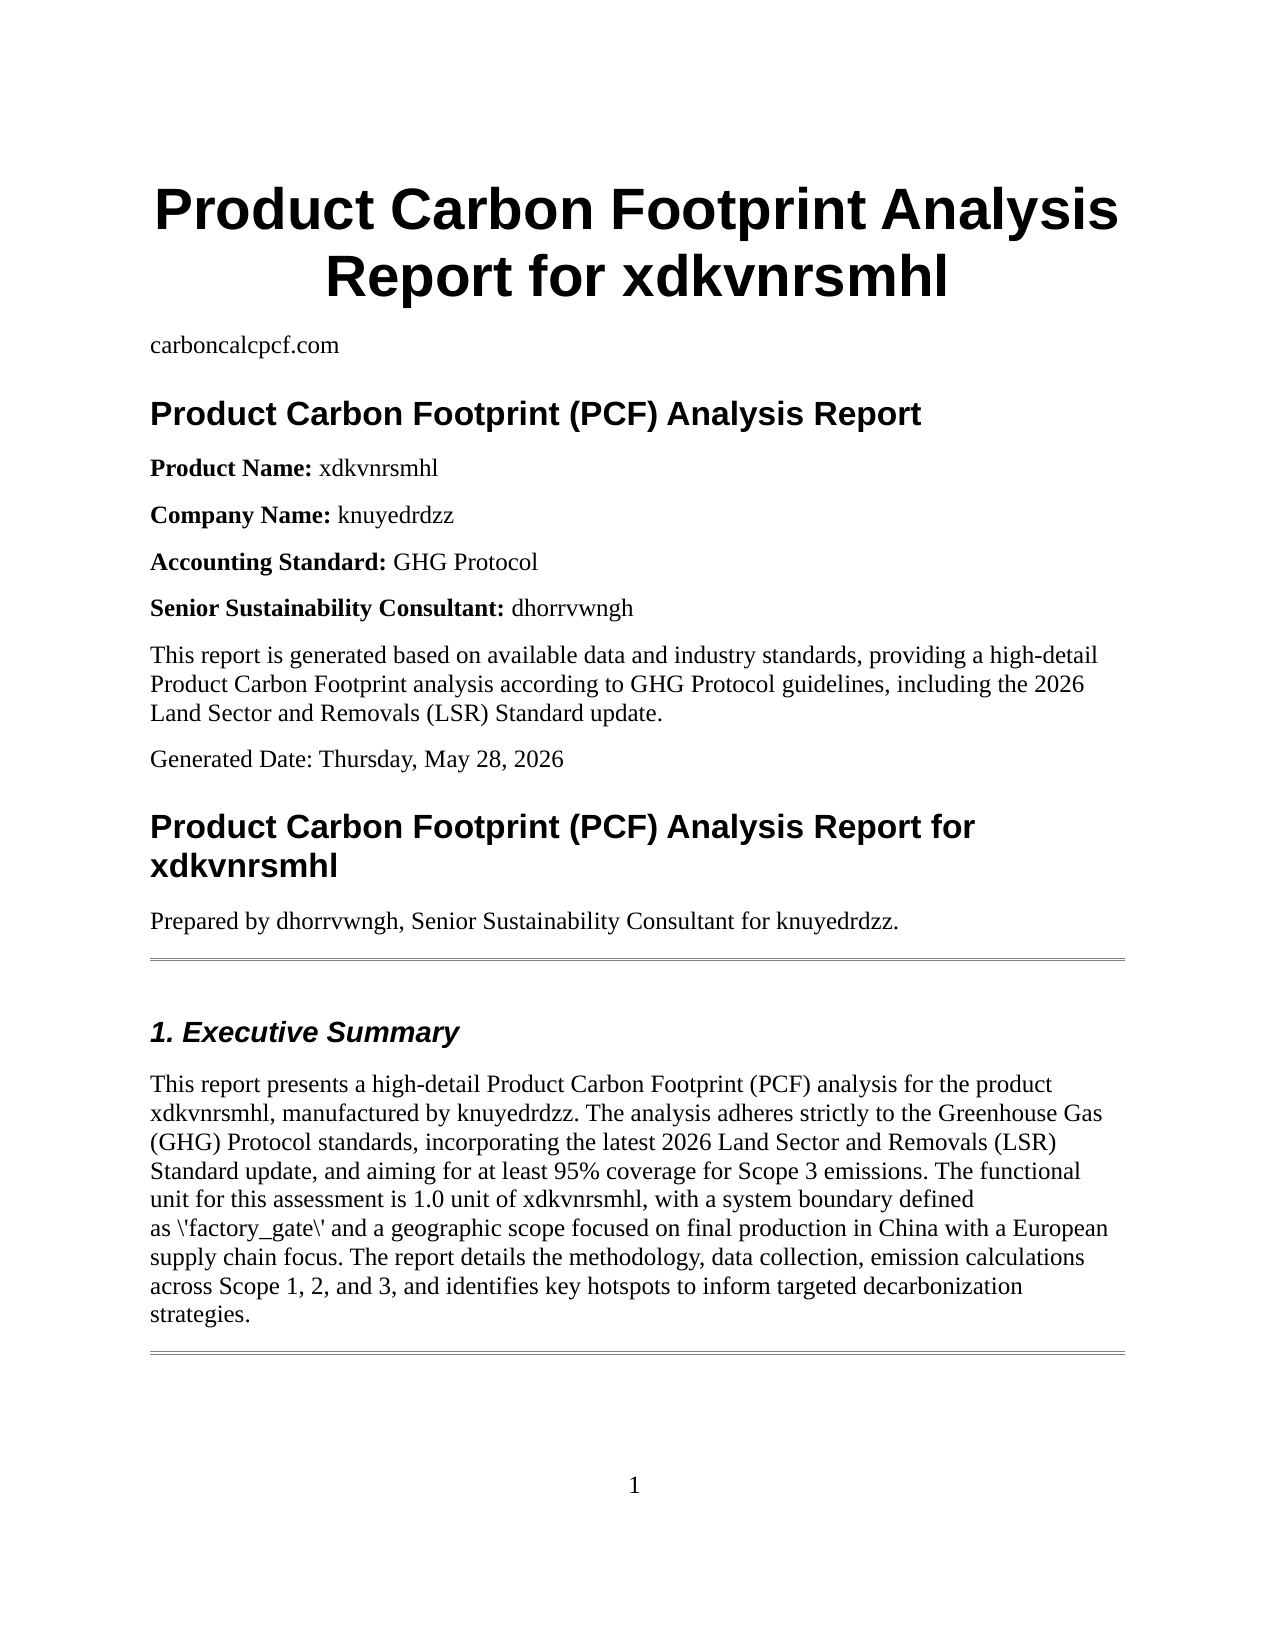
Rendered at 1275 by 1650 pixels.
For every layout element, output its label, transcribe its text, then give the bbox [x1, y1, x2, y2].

subtitle 1. Executive Summary [150, 1014, 1125, 1048]
text Prepared by dhorrvwngh, Senior Sustainability Consultant for knuyedrdzz. [150, 906, 1125, 934]
text Product Name: xdkvnrsmhl [150, 453, 1125, 482]
text Accounting Standard: GHG Protocol [150, 547, 1125, 576]
title Product Carbon Footprint Analysis Report for xdkvnrsmhl [150, 175, 1125, 309]
text carboncalcpcf.com [150, 331, 1125, 359]
subtitle Product Carbon Footprint (PCF) Analysis Report [150, 393, 1125, 432]
text Generated Date: Thursday, May 28, 2026 [150, 744, 1125, 773]
text Company Name: knuyedrdzz [150, 500, 1125, 529]
text This report presents a high-detail Product Carbon Footprint (PCF) analysis for the product xdkvnrsmhl, manufactured by knuyedrdzz. The analysis adheres strictly to the Greenhouse Gas (GHG) Protocol standards, incorporating the latest 2026 Land Sector and Removals (LSR) Standard update, and aiming for at least 95% coverage for Scope 3 emissions. The functional unit for this assessment is 1.0 unit of xdkvnrsmhl, with a system boundary defined as \'factory_gate\' and a geographic scope focused on final production in China with a European supply chain focus. The report details the methodology, data collection, emission calculations across Scope 1, 2, and 3, and identifies key hotspots to inform targeted decarbonization strategies. [150, 1069, 1125, 1328]
text This report is generated based on available data and industry standards, providing a high-detail Product Carbon Footprint analysis according to GHG Protocol guidelines, including the 2026 Land Sector and Removals (LSR) Standard update. [150, 640, 1125, 726]
subtitle Product Carbon Footprint (PCF) Analysis Report for xdkvnrsmhl [150, 807, 1125, 884]
text Senior Sustainability Consultant: dhorrvwngh [150, 593, 1125, 622]
